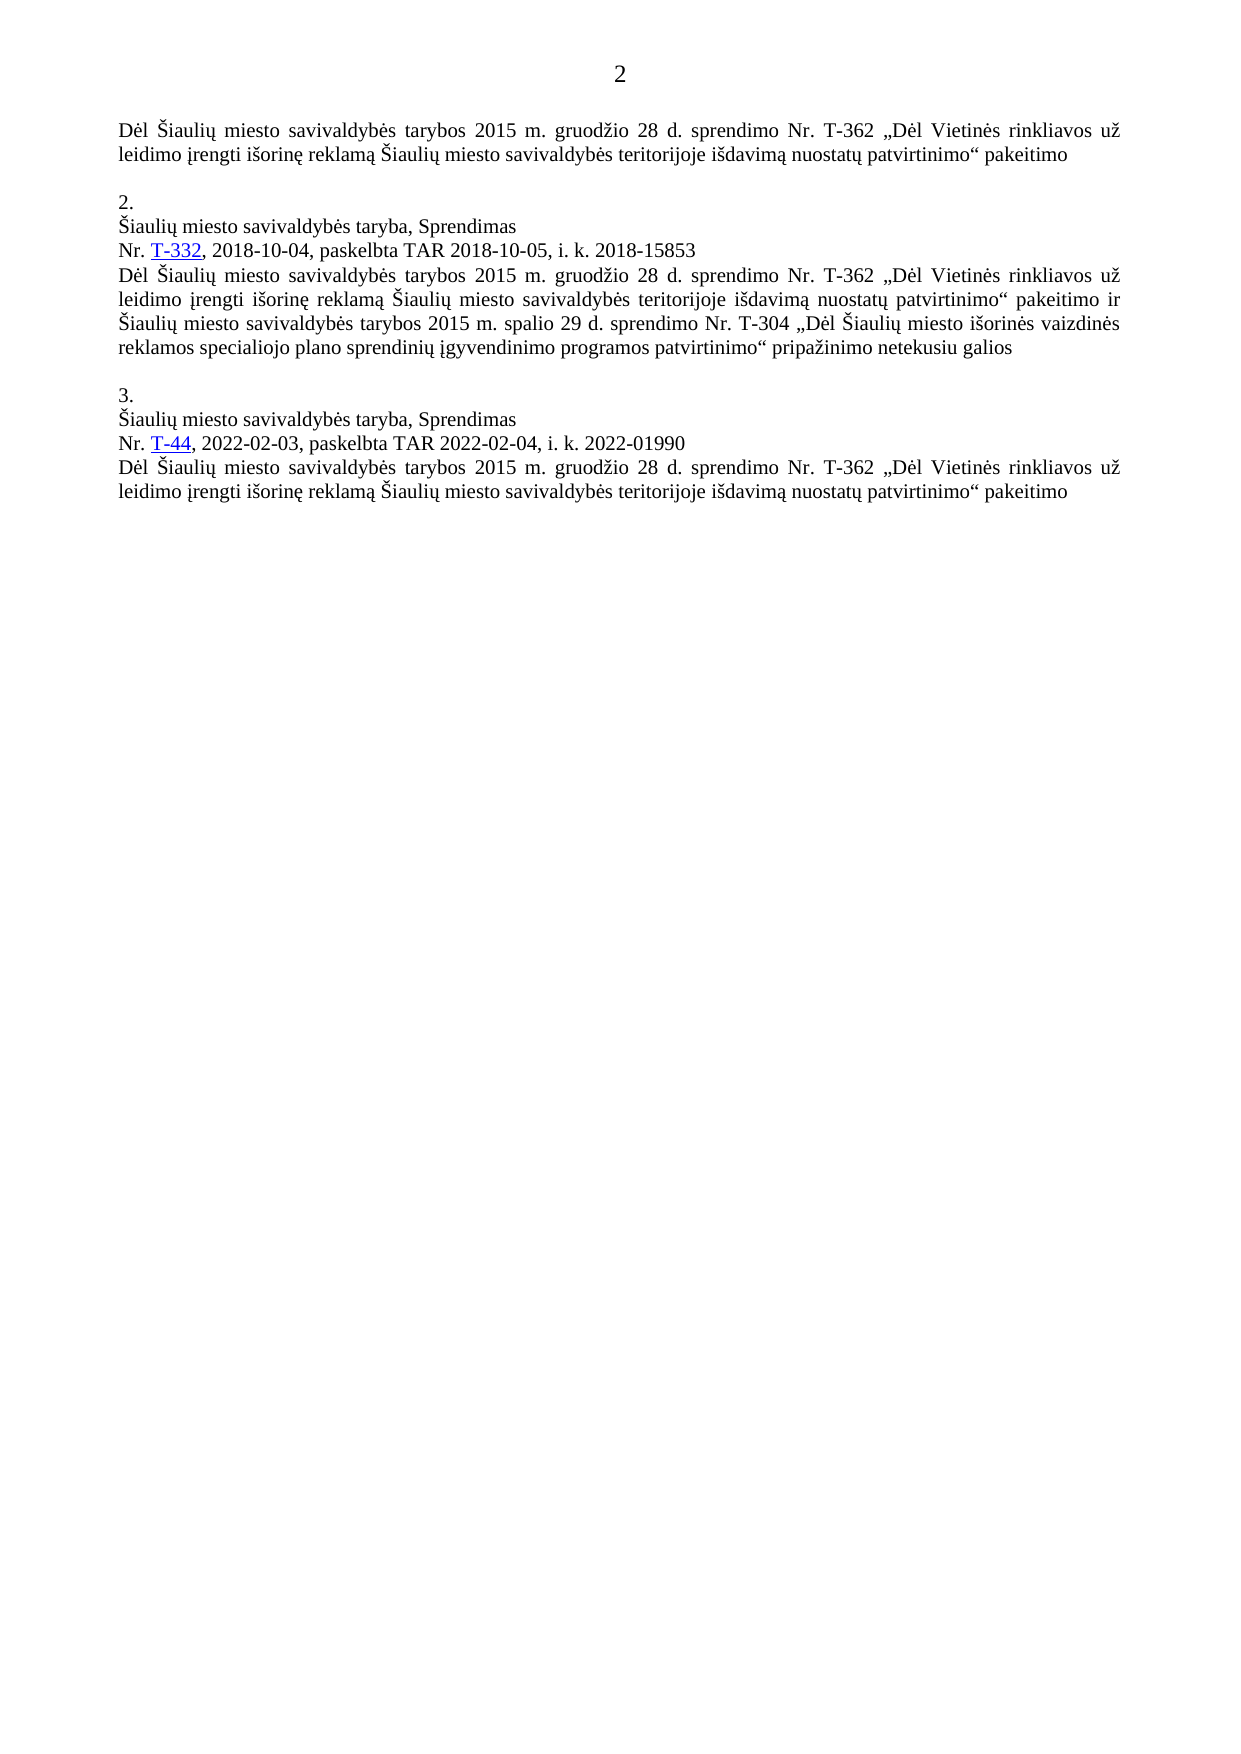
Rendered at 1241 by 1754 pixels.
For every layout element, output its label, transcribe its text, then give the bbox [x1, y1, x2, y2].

text Nr. T-332, 2018-10-04, paskelbta TAR 2018-10-05, i. k. 2018-15853 [118, 238, 1122, 262]
text Dėl Šiaulių miesto savivaldybės tarybos 2015 m. gruodžio 28 d. sprendimo Nr. T-362 „Dėl Vietinės rinkliavos už leidimo įrengti išorinę reklamą Šiaulių miesto savivaldybės teritorijoje išdavimą nuostatų patvirtinimo“ pakeitimo [118, 118, 1122, 166]
text Šiaulių miesto savivaldybės taryba, Sprendimas [118, 214, 1122, 238]
text Dėl Šiaulių miesto savivaldybės tarybos 2015 m. gruodžio 28 d. sprendimo Nr. T-362 „Dėl Vietinės rinkliavos už leidimo įrengti išorinę reklamą Šiaulių miesto savivaldybės teritorijoje išdavimą nuostatų patvirtinimo“ pakeitimo ir Šiaulių miesto savivaldybės tarybos 2015 m. spalio 29 d. sprendimo Nr. T-304 „Dėl Šiaulių miesto išorinės vaizdinės reklamos specialiojo plano sprendinių įgyvendinimo programos patvirtinimo“ pripažinimo netekusiu galios [118, 262, 1122, 359]
text Dėl Šiaulių miesto savivaldybės tarybos 2015 m. gruodžio 28 d. sprendimo Nr. T-362 „Dėl Vietinės rinkliavos už leidimo įrengti išorinę reklamą Šiaulių miesto savivaldybės teritorijoje išdavimą nuostatų patvirtinimo“ pakeitimo [118, 455, 1122, 503]
text Šiaulių miesto savivaldybės taryba, Sprendimas [118, 407, 1122, 431]
text Nr. T-44, 2022-02-03, paskelbta TAR 2022-02-04, i. k. 2022-01990 [118, 431, 1122, 455]
text 2. [118, 190, 1122, 214]
text 3. [118, 383, 1122, 407]
